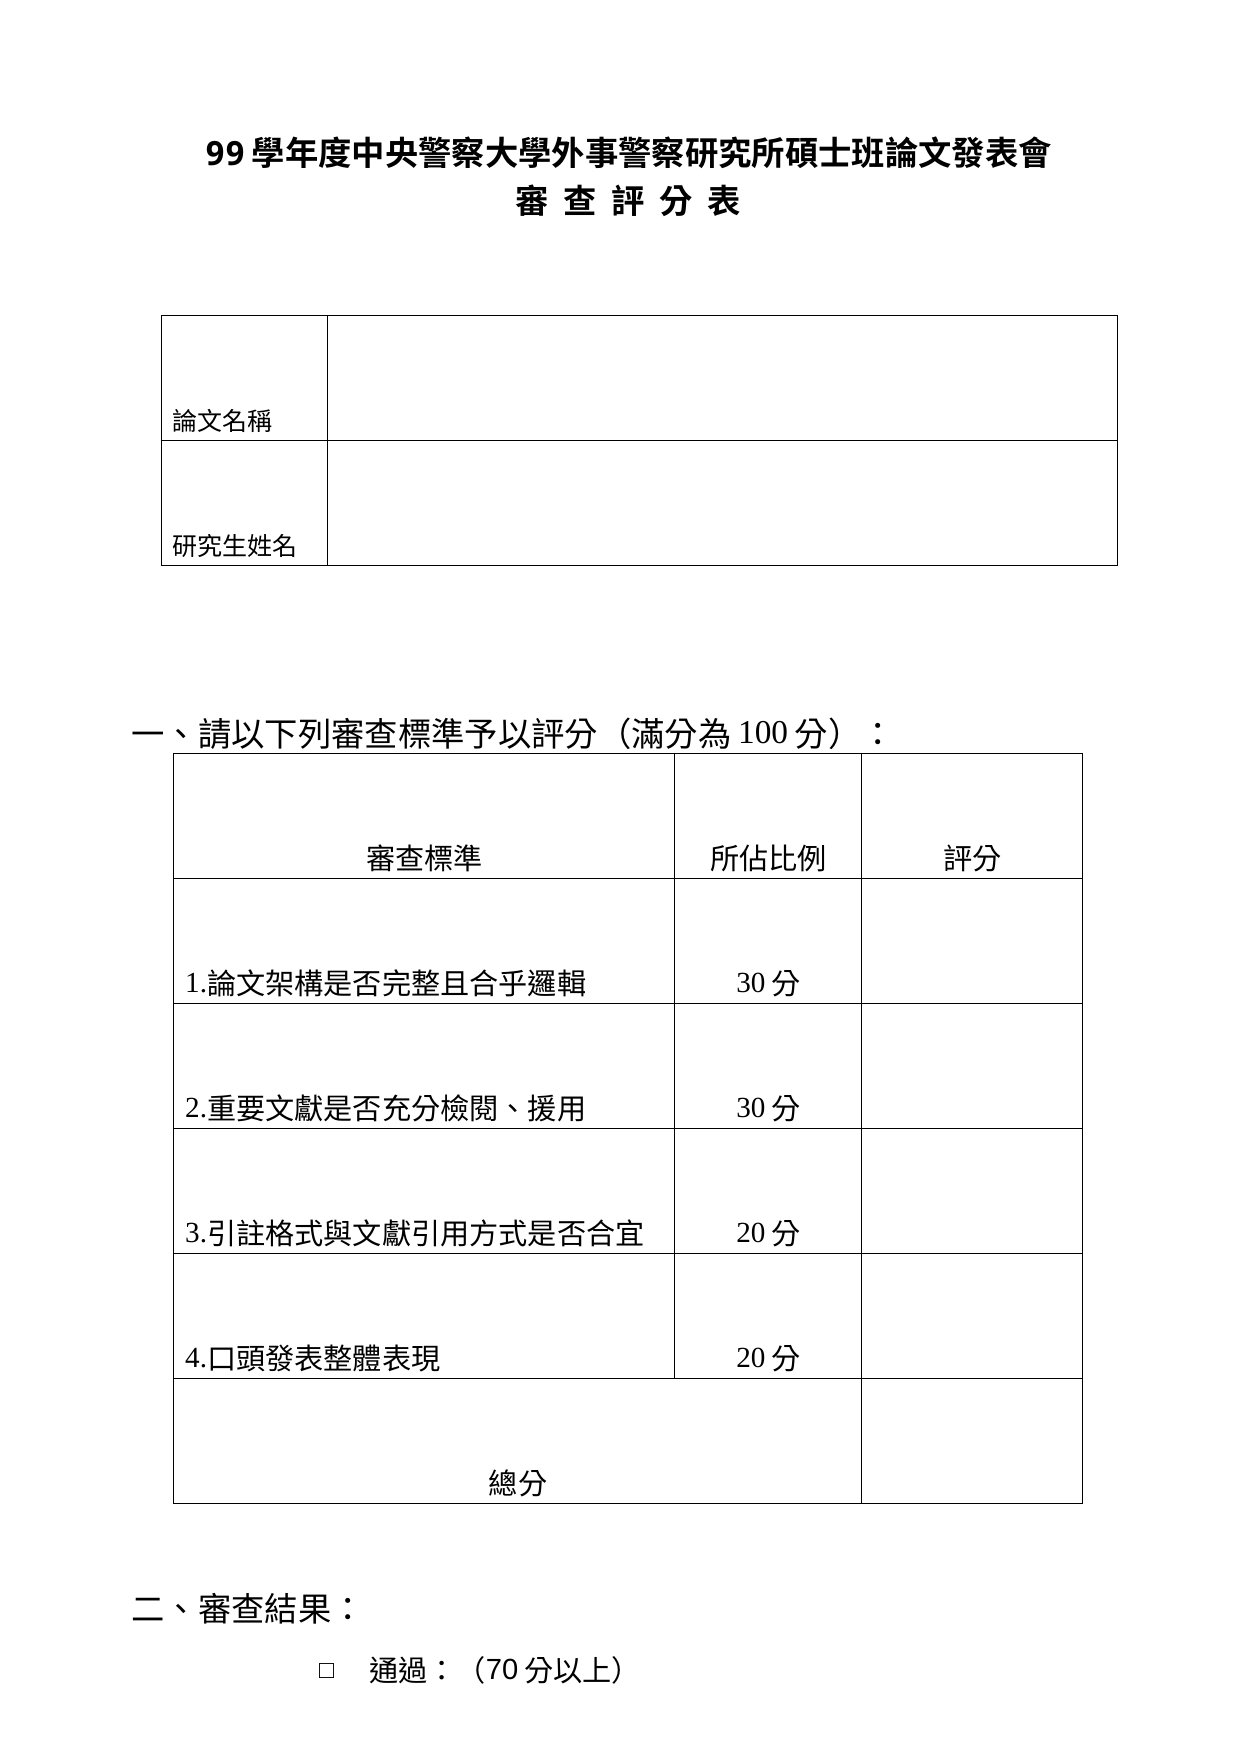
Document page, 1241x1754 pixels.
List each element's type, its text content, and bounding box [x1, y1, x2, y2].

text 審查評分表 [131, 175, 1125, 223]
table_cell 研究生姓名 [162, 441, 327, 565]
list 通過：（70分以上） [319, 1627, 1125, 1690]
table_cell [862, 879, 1082, 1002]
table_cell 3.引註格式與文獻引用方式是否合宜 [174, 1129, 674, 1252]
table_cell 20分 [675, 1129, 861, 1252]
text 二、審查結果： [131, 1565, 1125, 1627]
table_header 論文名稱 [162, 316, 327, 440]
table_cell 30分 [675, 879, 861, 1002]
table_header [328, 316, 1117, 440]
table_cell 30分 [675, 1004, 861, 1127]
table_header 所佔比例 [675, 754, 861, 877]
text 一、請以下列審查標準予以評分（滿分為100分）： [131, 690, 1125, 752]
text 99學年度中央警察大學外事警察研究所碩士班論文發表會 [131, 127, 1125, 175]
table_cell [862, 1129, 1082, 1252]
table_cell 總分 [174, 1379, 861, 1502]
table_cell [862, 1004, 1082, 1127]
table_header 評分 [862, 754, 1082, 877]
table_cell 1.論文架構是否完整且合乎邏輯 [174, 879, 674, 1002]
table_header 審查標準 [174, 754, 674, 877]
table_cell [862, 1379, 1082, 1502]
table_cell 2.重要文獻是否充分檢閱、援用 [174, 1004, 674, 1127]
table_cell 20分 [675, 1254, 861, 1377]
table_cell 4.口頭發表整體表現 [174, 1254, 674, 1377]
table_cell [328, 441, 1117, 565]
table_cell [862, 1254, 1082, 1377]
